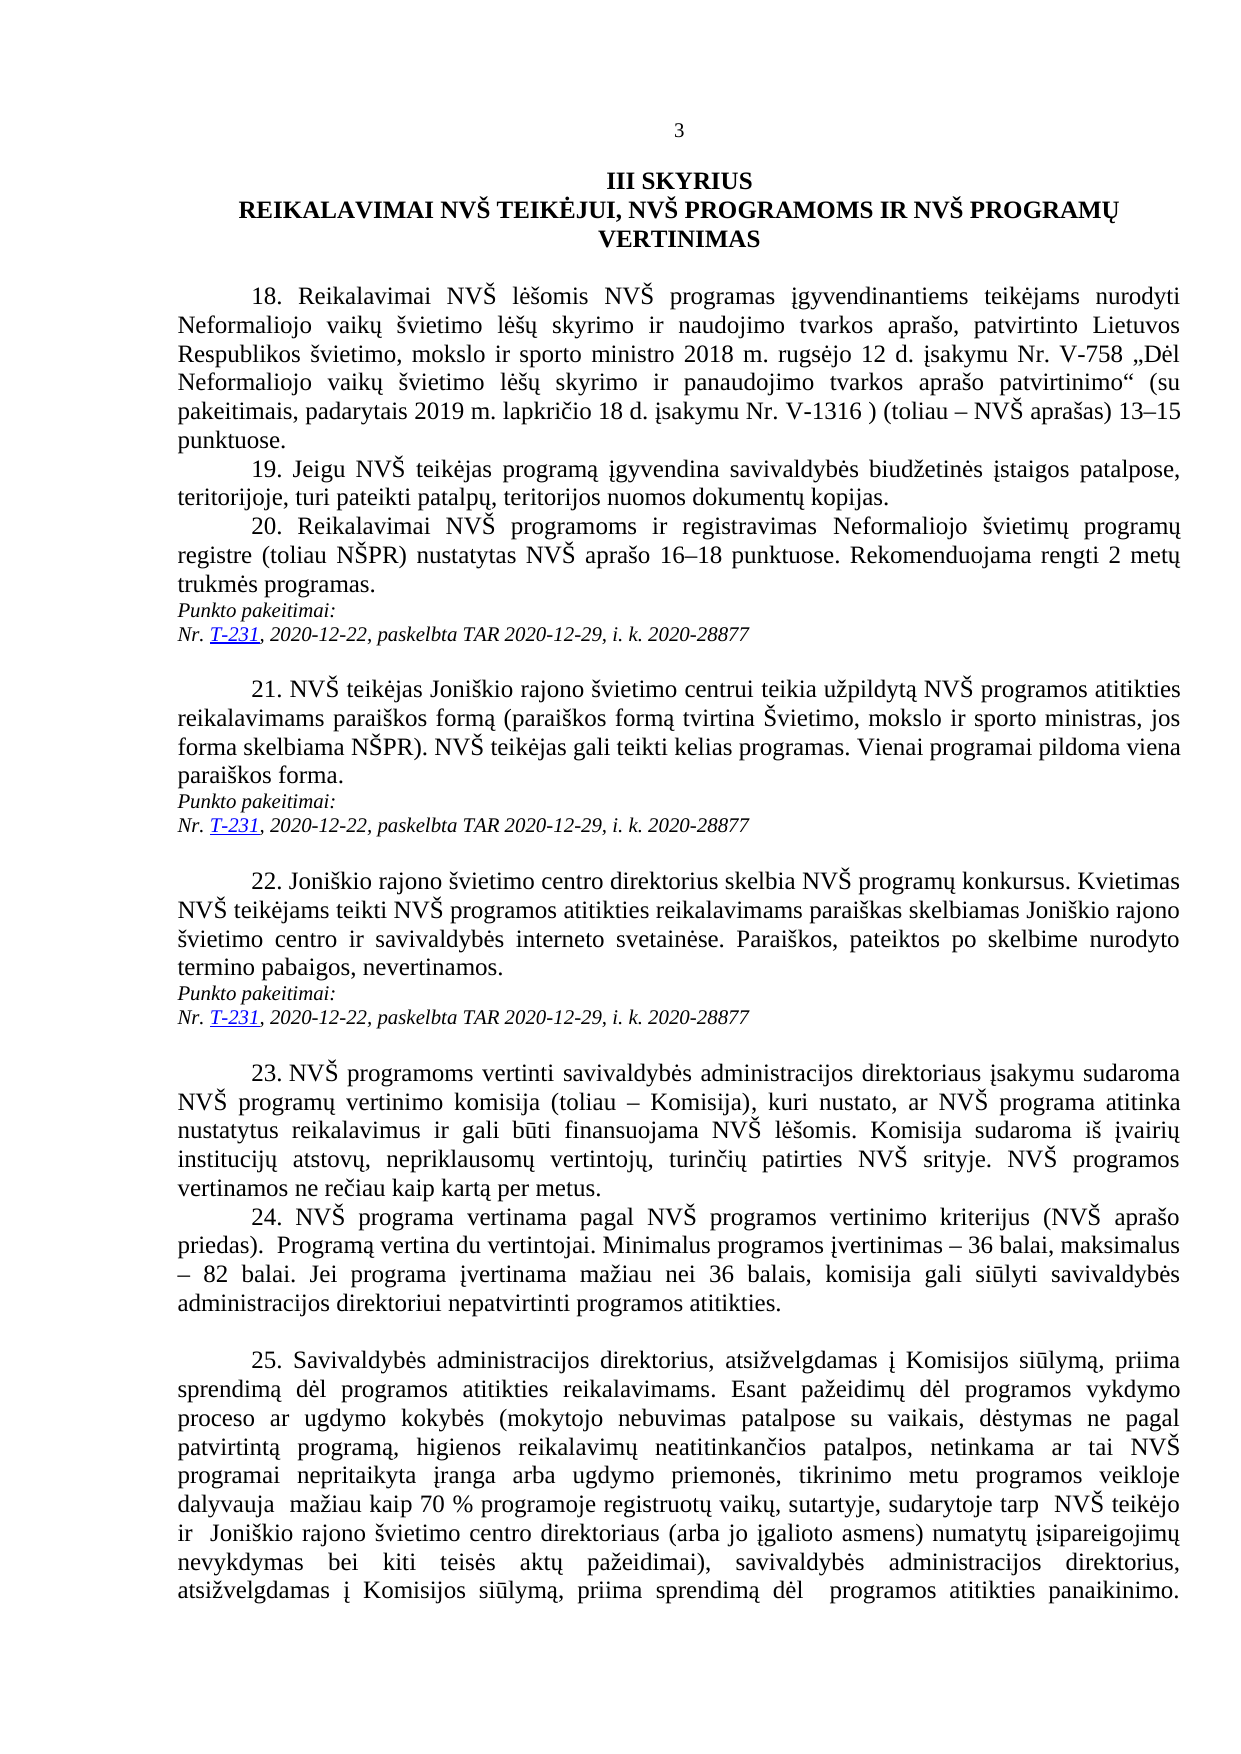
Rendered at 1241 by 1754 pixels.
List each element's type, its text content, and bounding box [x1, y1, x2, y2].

text Punkto pakeitimai: [177, 597, 1181, 622]
text 23. NVŠ programoms vertinti savivaldybės administracijos direktoriaus įsakymu sudaroma NVŠ programų vertinimo komisija (toliau – Komisija), kuri nustato, ar NVŠ programa atitinka nustatytus reikalavimus ir gali būti finansuojama NVŠ lėšomis. Komisija sudaroma iš įvairių institucijų atstovų, nepriklausomų vertintojų, turinčių patirties NVŠ srityje. NVŠ programos vertinamos ne rečiau kaip kartą per metus. [177, 1058, 1181, 1202]
text Punkto pakeitimai: [177, 981, 1181, 1005]
text 25. Savivaldybės administracijos direktorius, atsižvelgdamas į Komisijos siūlymą, priima sprendimą dėl programos atitikties reikalavimams. Esant pažeidimų dėl programos vykdymo proceso ar ugdymo kokybės (mokytojo nebuvimas patalpose su vaikais, dėstymas ne pagal patvirtintą programą, higienos reikalavimų neatitinkančios patalpos, netinkama ar tai NVŠ programai nepritaikyta įranga arba ugdymo priemonės, tikrinimo metu programos veikloje dalyvauja mažiau kaip 70 % programoje registruotų vaikų, sutartyje, sudarytoje tarp NVŠ teikėjo ir Joniškio rajono švietimo centro direktoriaus (arba jo įgalioto asmens) numatytų įsipareigojimų nevykdymas bei kiti teisės aktų pažeidimai), savivaldybės administracijos direktorius, atsižvelgdamas į Komisijos siūlymą, priima sprendimą dėl programos atitikties panaikinimo. [177, 1346, 1181, 1604]
text 24. NVŠ programa vertinama pagal NVŠ programos vertinimo kriterijus (NVŠ aprašo priedas). Programą vertina du vertintojai. Minimalus programos įvertinimas – 36 balai, maksimalus – 82 balai. Jei programa įvertinama mažiau nei 36 balais, komisija gali siūlyti savivaldybės administracijos direktoriui nepatvirtinti programos atitikties. [177, 1202, 1181, 1317]
text REIKALAVIMAI NVŠ TEIKĖJUI, NVŠ PROGRAMOMS IR NVŠ PROGRAMŲ VERTINIMAS [177, 195, 1181, 252]
text Punkto pakeitimai: [177, 789, 1181, 813]
text Nr. T-231, 2020-12-22, paskelbta TAR 2020-12-29, i. k. 2020-28877 [177, 1005, 1181, 1029]
text Nr. T-231, 2020-12-22, paskelbta TAR 2020-12-29, i. k. 2020-28877 [177, 813, 1181, 837]
text III SKYRIUS [177, 166, 1181, 195]
text 21. NVŠ teikėjas Joniškio rajono švietimo centrui teikia užpildytą NVŠ programos atitikties reikalavimams paraiškos formą (paraiškos formą tvirtina Švietimo, mokslo ir sporto ministras, jos forma skelbiama NŠPR). NVŠ teikėjas gali teikti kelias programas. Vienai programai pildoma viena paraiškos forma. [177, 674, 1181, 789]
text Nr. T-231, 2020-12-22, paskelbta TAR 2020-12-29, i. k. 2020-28877 [177, 622, 1181, 646]
text 20. Reikalavimai NVŠ programoms ir registravimas Neformaliojo švietimų programų registre (toliau NŠPR) nustatytas NVŠ aprašo 16–18 punktuose. Rekomenduojama rengti 2 metų trukmės programas. [177, 511, 1181, 597]
text 18. Reikalavimai NVŠ lėšomis NVŠ programas įgyvendinantiems teikėjams nurodyti Neformaliojo vaikų švietimo lėšų skyrimo ir naudojimo tvarkos aprašo, patvirtinto Lietuvos Respublikos švietimo, mokslo ir sporto ministro 2018 m. rugsėjo 12 d. įsakymu Nr. V-758 „Dėl Neformaliojo vaikų švietimo lėšų skyrimo ir panaudojimo tvarkos aprašo patvirtinimo“ (su pakeitimais, padarytais 2019 m. lapkričio 18 d. įsakymu Nr. V-1316 ) (toliau – NVŠ aprašas) 13–15 punktuose. [177, 281, 1181, 454]
text 19. Jeigu NVŠ teikėjas programą įgyvendina savivaldybės biudžetinės įstaigos patalpose, teritorijoje, turi pateikti patalpų, teritorijos nuomos dokumentų kopijas. [177, 454, 1181, 511]
text 22. Joniškio rajono švietimo centro direktorius skelbia NVŠ programų konkursus. Kvietimas NVŠ teikėjams teikti NVŠ programos atitikties reikalavimams paraiškas skelbiamas Joniškio rajono švietimo centro ir savivaldybės interneto svetainėse. Paraiškos, pateiktos po skelbime nurodyto termino pabaigos, nevertinamos. [177, 866, 1181, 981]
